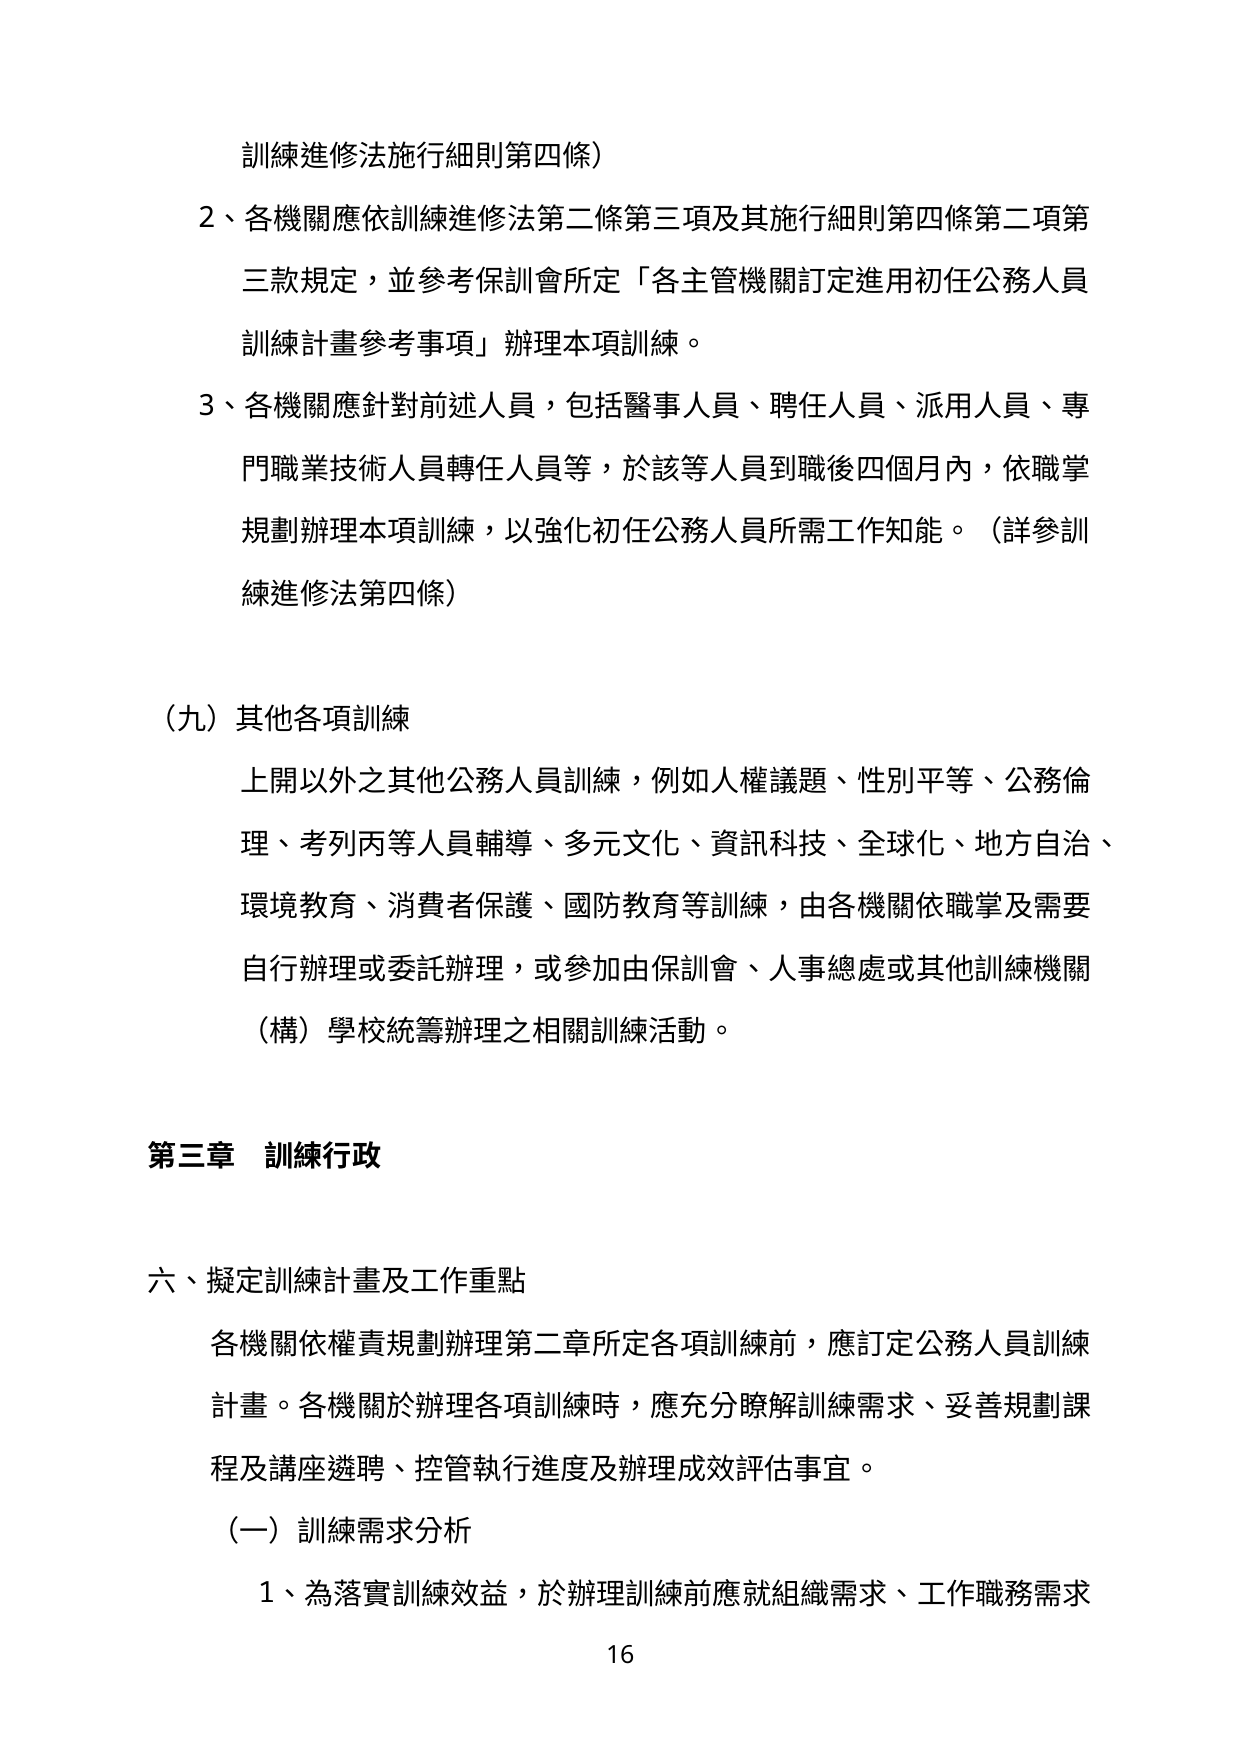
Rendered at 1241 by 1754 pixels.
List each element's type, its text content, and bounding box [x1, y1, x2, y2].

text 各機關依權責規劃辦理第二章所定各項訓練前，應訂定公務人員訓練計畫。各機關於辦理各項訓練時，應充分瞭解訓練需求、妥善規劃課程及講座遴聘、控管執行進度及辦理成效評估事宜。 [210, 1300, 1092, 1487]
text 上開以外之其他公務人員訓練，例如人權議題、性別平等、公務倫理、考列丙等人員輔導、多元文化、資訊科技、全球化、地方自治、環境教育、消費者保護、國防教育等訓練，由各機關依職掌及需要自行辦理或委託辦理，或參加由保訓會、人事總處或其他訓練機關（構）學校統籌辦理之相關訓練活動。 [240, 737, 1092, 1050]
text 1、為落實訓練效益，於辦理訓練前應就組織需求、工作職務需求 [258, 1550, 1092, 1612]
text 第三章 訓練行政 [148, 1112, 1092, 1175]
text 2、各機關應依訓練進修法第二條第三項及其施行細則第四條第二項第三款規定，並參考保訓會所定「各主管機關訂定進用初任公務人員訓練計畫參考事項」辦理本項訓練。 [198, 175, 1092, 362]
text 六、擬定訓練計畫及工作重點 [148, 1237, 1092, 1300]
text （一）訓練需求分析 [210, 1487, 1092, 1550]
text 3、各機關應針對前述人員，包括醫事人員、聘任人員、派用人員、專門職業技術人員轉任人員等，於該等人員到職後四個月內，依職掌規劃辦理本項訓練，以強化初任公務人員所需工作知能。（詳參訓練進修法第四條） [198, 362, 1092, 612]
text 訓練進修法施行細則第四條） [198, 112, 1092, 175]
text （九）其他各項訓練 [148, 675, 1092, 737]
